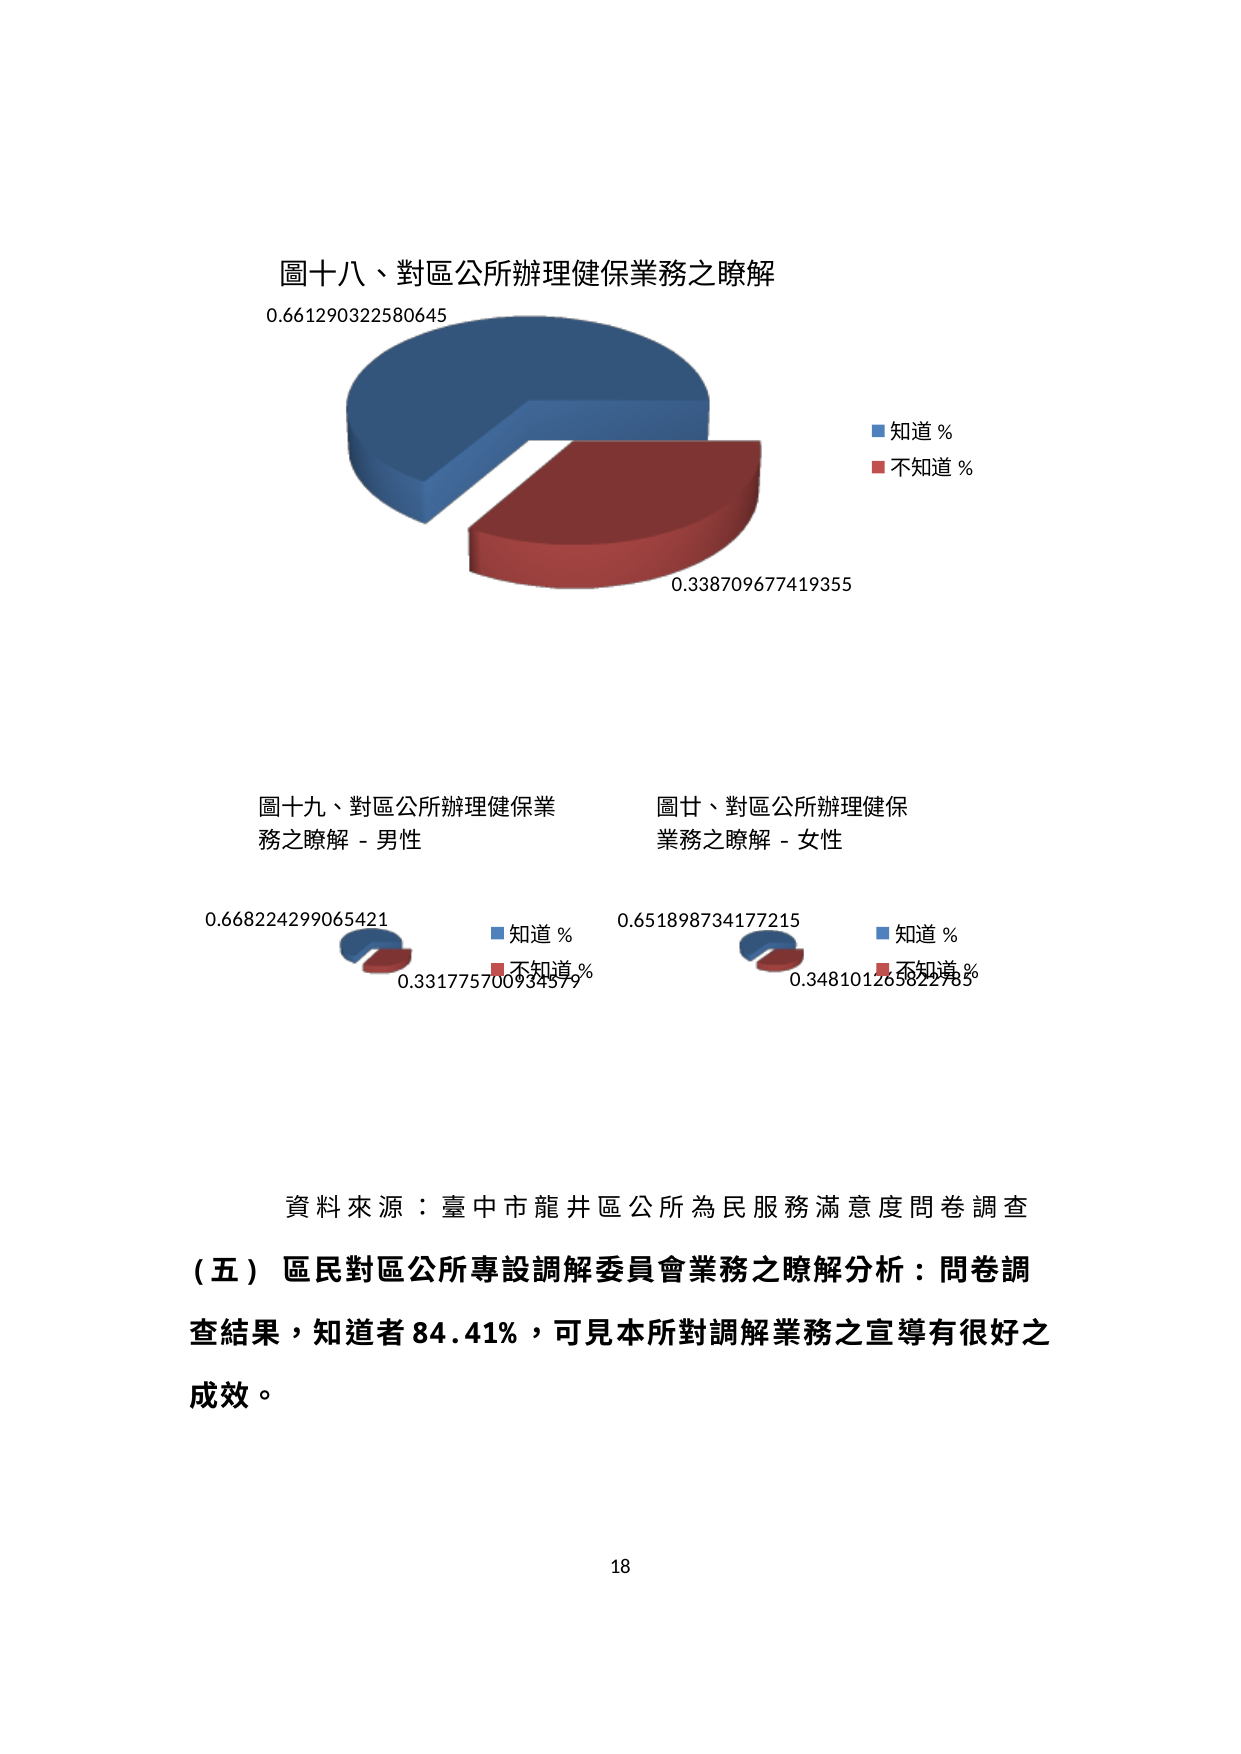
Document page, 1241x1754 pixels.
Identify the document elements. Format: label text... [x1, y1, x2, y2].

text 資料來源：臺中市龍井區公所為民服務滿意度問卷調查 [188, 1164, 1052, 1227]
text (五) 區民對區公所專設調解委員會業務之瞭解分析: 問卷調查結果，知道者84.41%，可見本所對調解業務之宣導有很好之成效。 [188, 1227, 1052, 1414]
